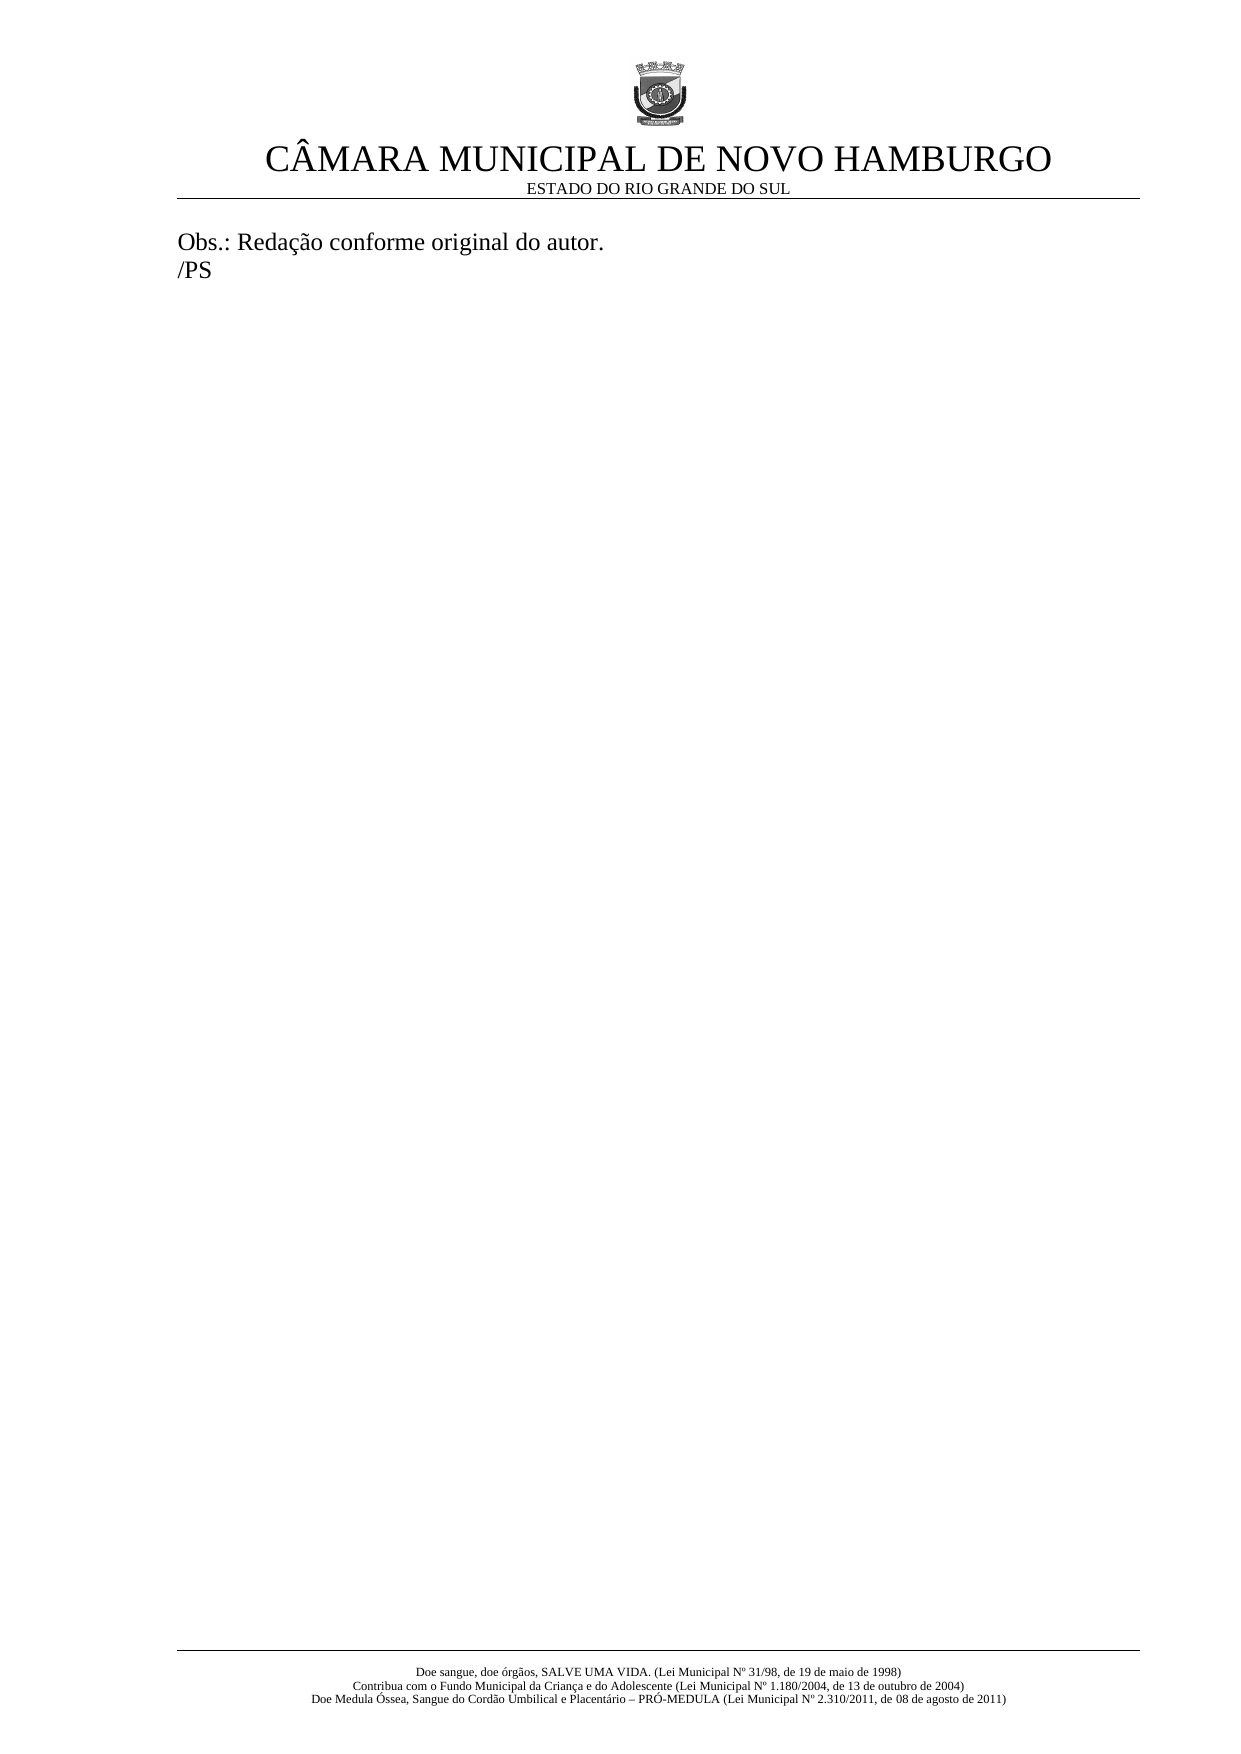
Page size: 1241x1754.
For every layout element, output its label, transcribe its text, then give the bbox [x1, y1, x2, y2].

text /PS [177, 256, 1140, 284]
text Obs.: Redação conforme original do autor. [177, 228, 1140, 256]
